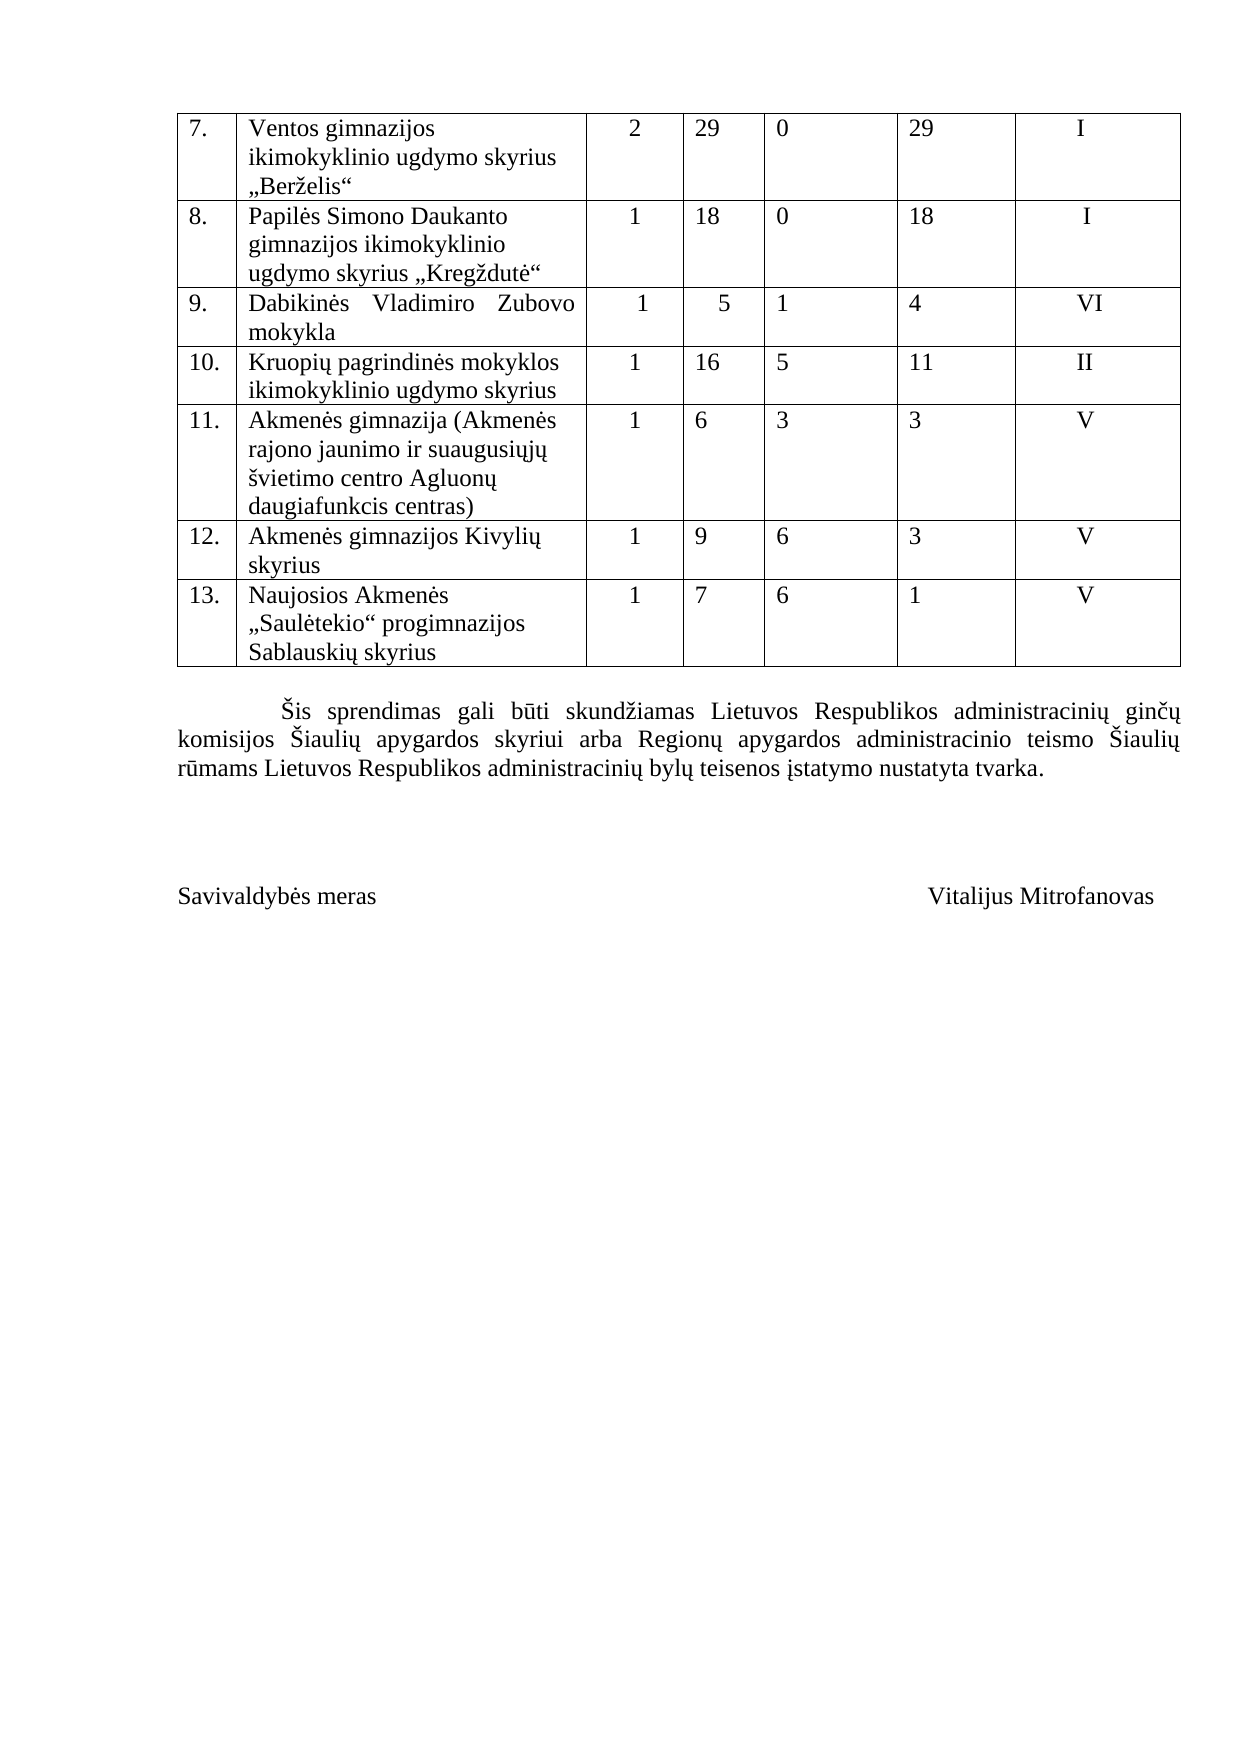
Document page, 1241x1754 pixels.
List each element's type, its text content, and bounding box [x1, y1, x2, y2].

table_cell 0 [765, 114, 897, 200]
table_cell 1 [587, 405, 683, 520]
table_cell 7 [684, 580, 764, 666]
table_cell VI [1016, 288, 1180, 346]
table_cell 6 [765, 580, 897, 666]
table_cell 11 [898, 347, 1015, 404]
table_cell 3 [898, 521, 1015, 579]
table_cell 1 [587, 580, 683, 666]
table_cell 29 [898, 114, 1015, 200]
table_cell 1 [587, 288, 683, 346]
table_cell 9 [684, 521, 764, 579]
table_cell 10. [178, 347, 236, 404]
table_cell 8. [178, 201, 236, 287]
table_cell Akmenės gimnazija (Akmenės rajono jaunimo ir suaugusiųjų švietimo centro Agluonų daugiafunkcis centras) [237, 405, 586, 520]
table_cell V [1016, 580, 1180, 666]
table_cell 6 [684, 405, 764, 520]
table_cell 1 [587, 201, 683, 287]
table_cell 4 [898, 288, 1015, 346]
table_cell I [1016, 114, 1180, 200]
table_cell 29 [684, 114, 764, 200]
table_cell 12. [178, 521, 236, 579]
table_cell Naujosios Akmenės „Saulėtekio“ progimnazijos Sablauskių skyrius [237, 580, 586, 666]
table_cell Kruopių pagrindinės mokyklos ikimokyklinio ugdymo skyrius [237, 347, 586, 404]
table_cell 16 [684, 347, 764, 404]
table_cell 7. [178, 114, 236, 200]
table_cell 1 [765, 288, 897, 346]
table_cell 9. [178, 288, 236, 346]
table_cell V [1016, 405, 1180, 520]
table_cell 11. [178, 405, 236, 520]
table_cell 5 [765, 347, 897, 404]
text Šis sprendimas gali būti skundžiamas Lietuvos Respublikos administracinių ginčų komisijos Šiaulių apygardos skyriui arba Regionų apygardos administracinio teismo Šiaulių rūmams Lietuvos Respublikos administracinių bylų teisenos įstatymo nustatyta tvarka. [177, 696, 1181, 782]
table_cell II [1016, 347, 1180, 404]
table_cell 1 [587, 347, 683, 404]
table_cell V [1016, 521, 1180, 579]
table_cell 2 [587, 114, 683, 200]
table_cell 3 [898, 405, 1015, 520]
table_cell 1 [587, 521, 683, 579]
table_cell 1 [898, 580, 1015, 666]
table_cell I [1016, 201, 1180, 287]
table_cell 0 [765, 201, 897, 287]
table_cell 3 [765, 405, 897, 520]
table_cell 18 [684, 201, 764, 287]
table_cell Dabikinės Vladimiro Zubovo mokykla [237, 288, 586, 346]
text Savivaldybės meras Vitalijus Mitrofanovas [177, 881, 1181, 910]
table_cell Ventos gimnazijos ikimokyklinio ugdymo skyrius „Berželis“ [237, 114, 586, 200]
table_cell 18 [898, 201, 1015, 287]
table_cell Papilės Simono Daukanto gimnazijos ikimokyklinio ugdymo skyrius „Kregždutė“ [237, 201, 586, 287]
table_cell 6 [765, 521, 897, 579]
table_cell 13. [178, 580, 236, 666]
table_cell 5 [684, 288, 764, 346]
table_cell Akmenės gimnazijos Kivylių skyrius [237, 521, 586, 579]
